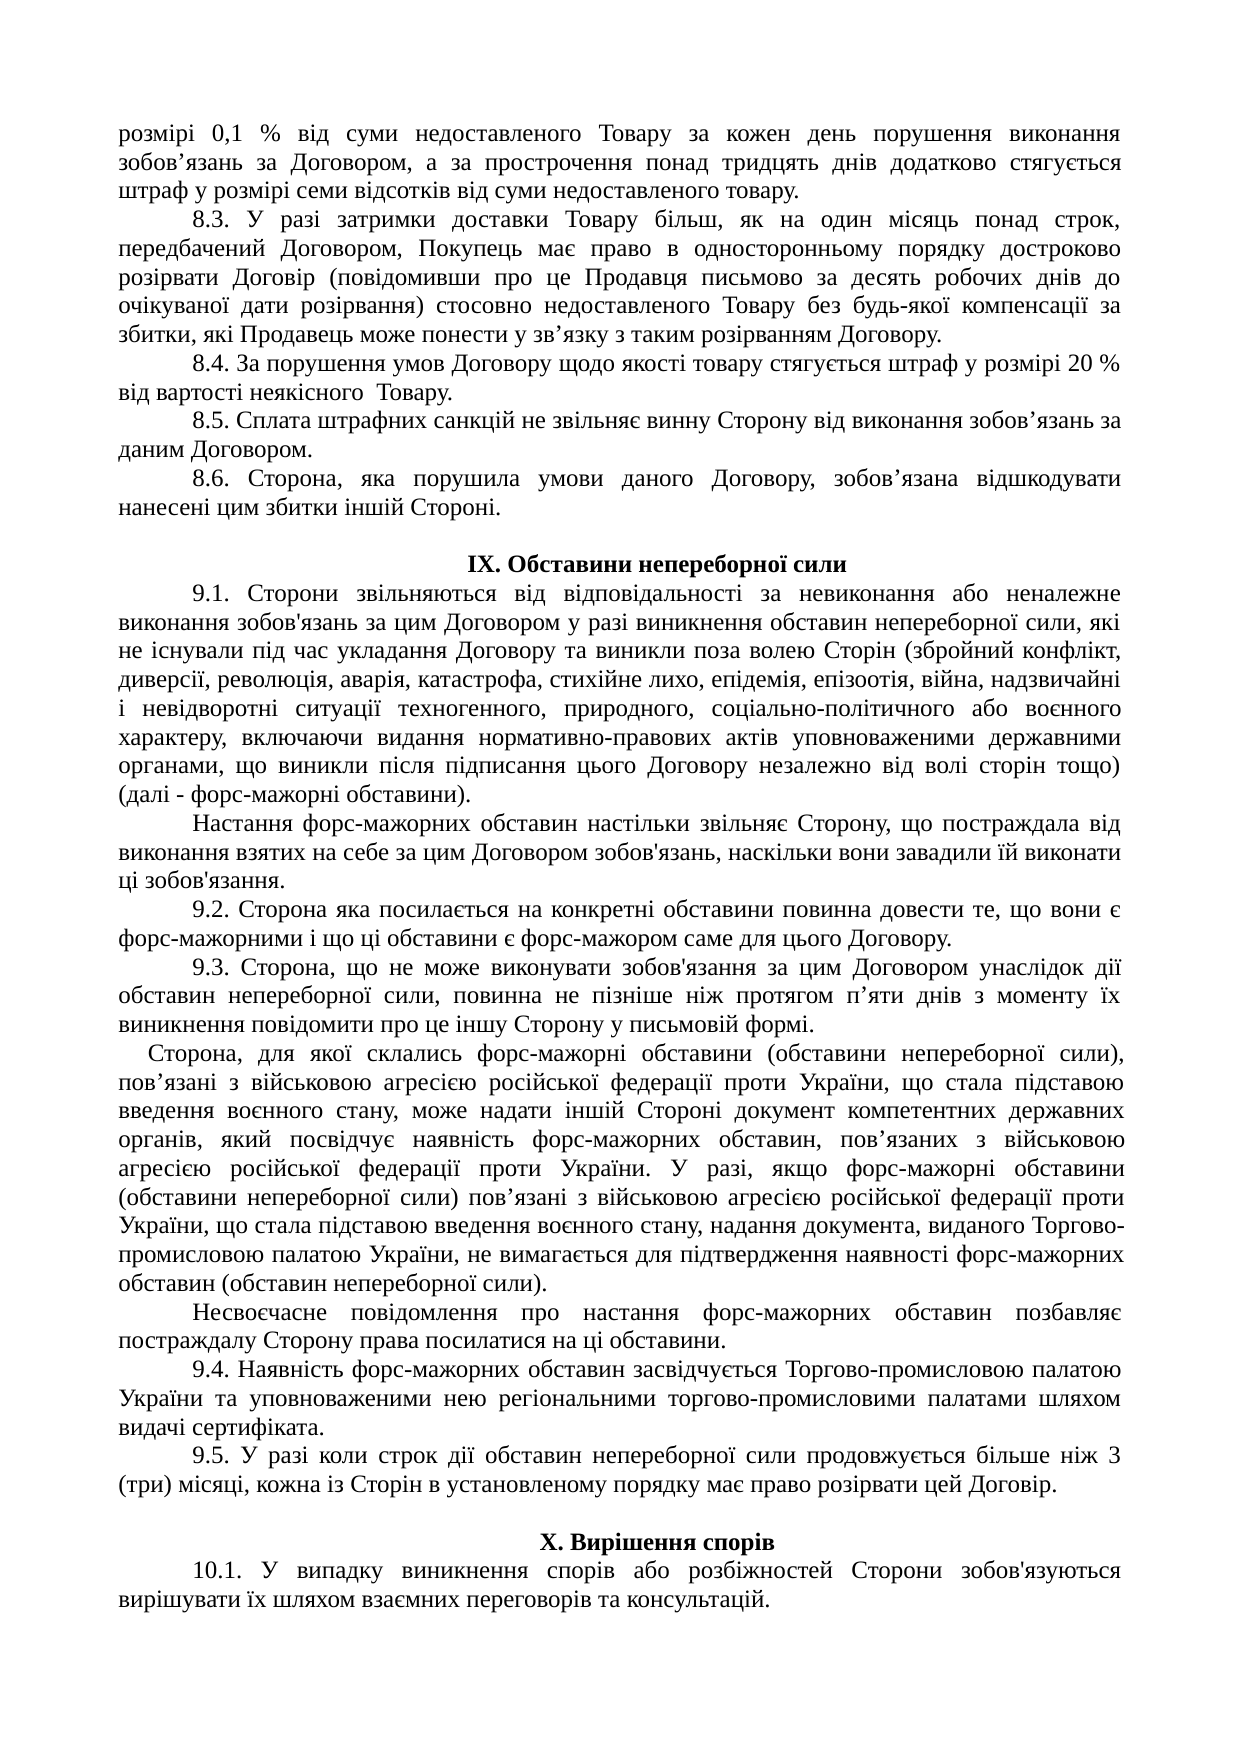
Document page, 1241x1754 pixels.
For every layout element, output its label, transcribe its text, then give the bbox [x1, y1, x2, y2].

text 8.3. У разі затримки доставки Товару більш, як на один місяць понад строк, передбачений Договором, Покупець має право в односторонньому порядку достроково розірвати Договір (повідомивши про це Продавця письмово за десять робочих днів до очікуваної дати розірвання) стосовно недоставленого Товару без будь-якої компенсації за збитки, які Продавець може понести у зв’язку з таким розірванням Договору. [118, 204, 1122, 348]
text 10.1. У випадку виникнення спорів або розбіжностей Сторони зобов'язуються вирішувати їх шляхом взаємних переговорів та консультацій. [118, 1556, 1122, 1613]
text 9.3. Сторона, що не може виконувати зобов'язання за цим Договором унаслідок дії обставин непереборної сили, повинна не пізніше ніж протягом п’яти днів з моменту їх виникнення повідомити про це іншу Сторону у письмовій формі. [118, 952, 1122, 1038]
subtitle X. Вирішення спорів [118, 1527, 1122, 1556]
text 9.5. У разі коли строк дії обставин непереборної сили продовжується більше ніж 3 (три) місяці, кожна із Сторін в установленому порядку має право розірвати цей Договір. [118, 1441, 1122, 1498]
text розмірі 0,1 % від суми недоставленого Товару за кожен день порушення виконання зобов’язань за Договором, а за прострочення понад тридцять днів додатково стягується штраф у розмірі семи відсотків від суми недоставленого товару. [118, 118, 1122, 204]
text 9.1. Сторони звільняються від відповідальності за невиконання або неналежне виконання зобов'язань за цим Договором у разі виникнення обставин непереборної сили, які не існували під час укладання Договору та виникли поза волею Сторін (збройний конфлікт, диверсії, революція, аварія, катастрофа, стихійне лихо, епідемія, епізоотія, війна, надзвичайні і невідворотні ситуації техногенного, природного, соціально-політичного або воєнного характеру, включаючи видання нормативно-правових актів уповноваженими державними органами, що виникли після підписання цього Договору незалежно від волі сторін тощо) (далі - форс-мажорні обставини). [118, 578, 1122, 808]
text 8.5. Сплата штрафних санкцій не звільняє винну Сторону від виконання зобов’язань за даним Договором. [118, 406, 1122, 463]
text 8.4. За порушення умов Договору щодо якості товару стягується штраф у розмірі 20 % від вартості неякісного Товару. [118, 348, 1122, 406]
subtitle IХ. Обставини непереборної сили [118, 549, 1122, 578]
text Сторона, для якої склались форс-мажорні обставини (обставини непереборної сили), пов’язані з військовою агресією російської федерації проти України, що стала підставою введення воєнного стану, може надати іншій Стороні документ компетентних державних органів, який посвідчує наявність форс-мажорних обставин, пов’язаних з військовою агресією російської федерації проти України. У разі, якщо форс-мажорні обставини (обставини непереборної сили) пов’язані з військовою агресією російської федерації проти України, що стала підставою введення воєнного стану, надання документа, виданого Торгово-промисловою палатою України, не вимагається для підтвердження наявності форс-мажорних обставин (обставин непереборної сили). [118, 1038, 1126, 1297]
text Несвоєчасне повідомлення про настання форс-мажорних обставин позбавляє постраждалу Сторону права посилатися на ці обставини. [118, 1297, 1122, 1354]
text Настання форс-мажорних обставин настільки звільняє Сторону, що постраждала від виконання взятих на себе за цим Договором зобов'язань, наскільки вони завадили їй виконати ці зобов'язання. [118, 808, 1122, 894]
text 9.4. Наявність форс-мажорних обставин засвідчується Торгово-промисловою палатою України та уповноваженими нею регіональними торгово-промисловими палатами шляхом видачі сертифіката. [118, 1354, 1122, 1441]
text 9.2. Сторона яка посилається на конкретні обставини повинна довести те, що вони є форс-мажорними і що ці обставини є форс-мажором саме для цього Договору. [118, 894, 1122, 952]
text 8.6. Сторона, яка порушила умови даного Договору, зобов’язана відшкодувати нанесені цим збитки іншій Стороні. [118, 463, 1122, 521]
